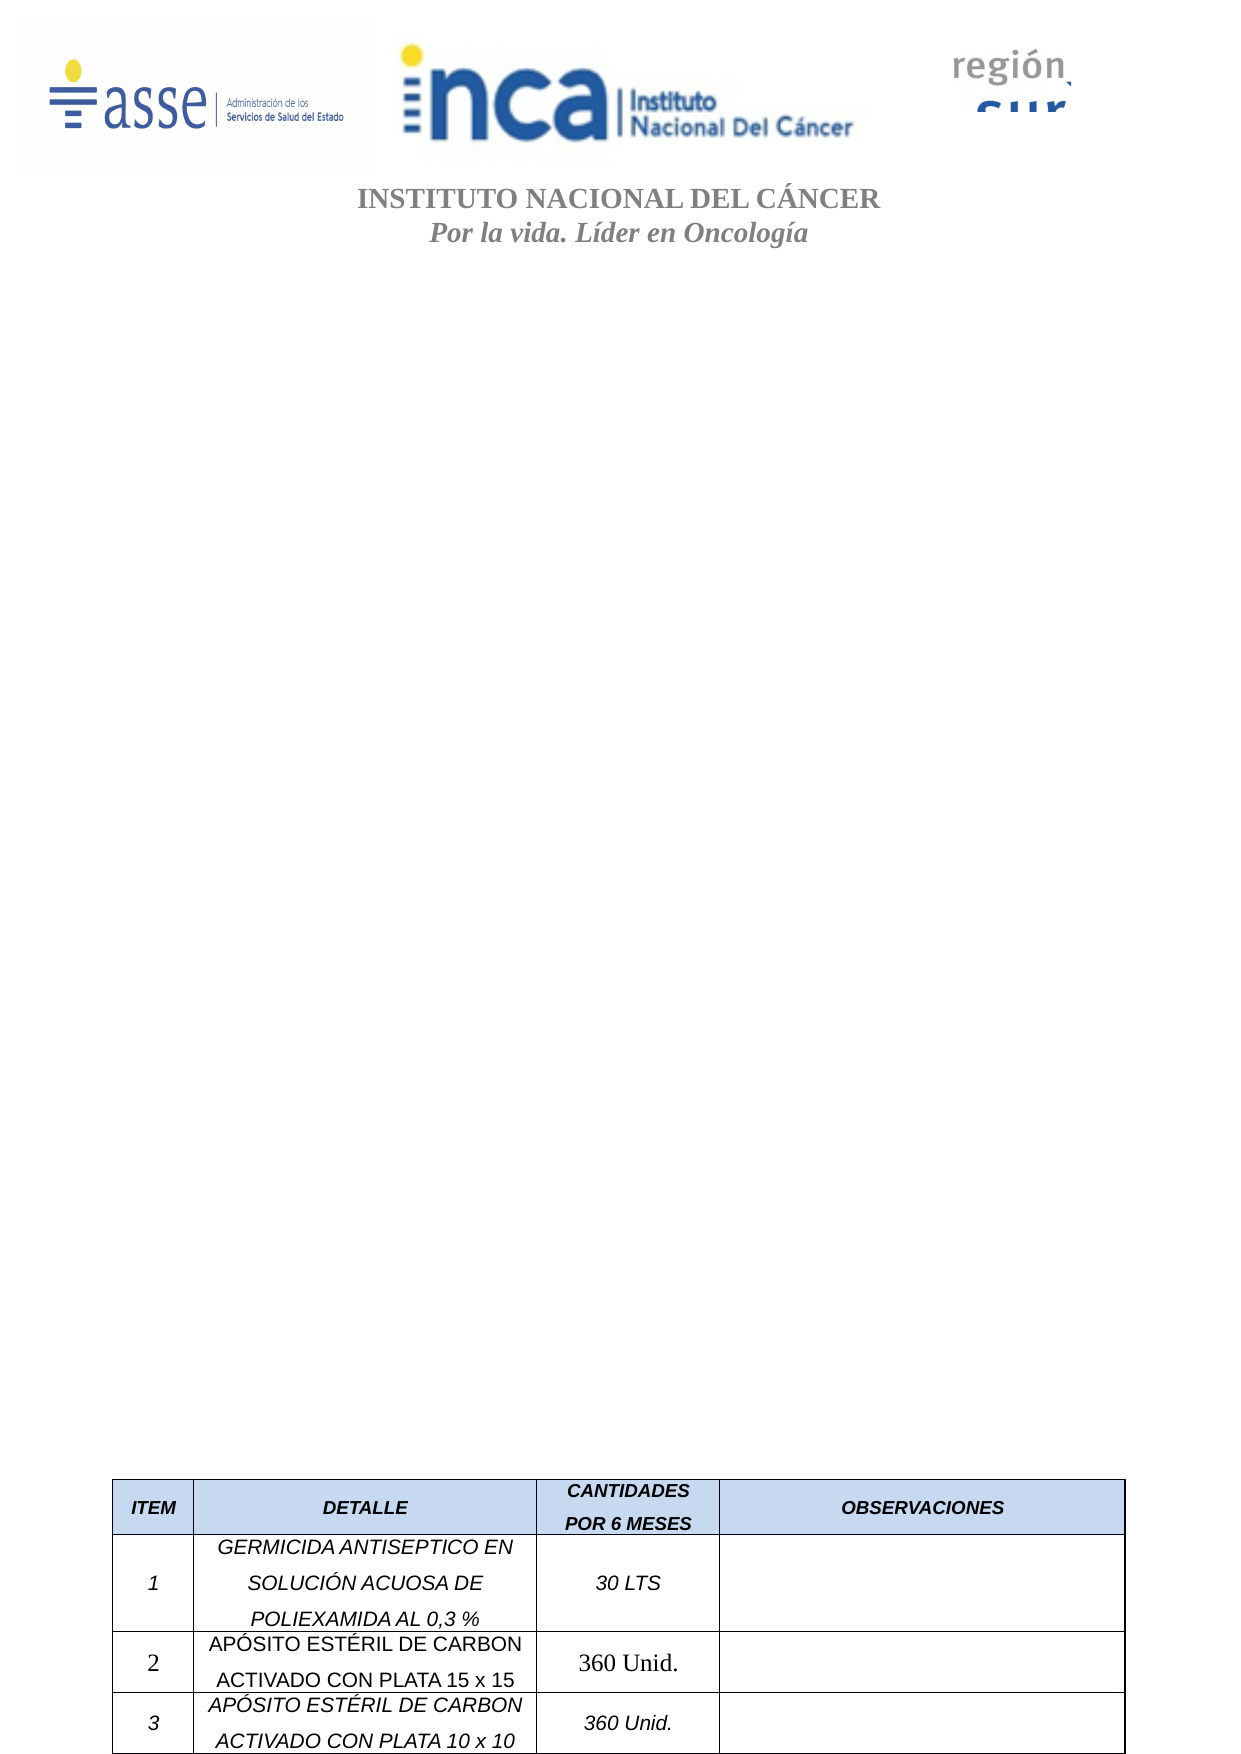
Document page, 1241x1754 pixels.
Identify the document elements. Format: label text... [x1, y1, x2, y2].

table_header ITEM [113, 1480, 193, 1534]
table_cell APÓSITO ESTÉRIL DE CARBON ACTIVADO CON PLATA 10 x 10 [194, 1693, 536, 1753]
table_cell 360 Unid. [537, 1632, 719, 1692]
picture [956, 48, 1175, 135]
table_cell APÓSITO ESTÉRIL DE CARBON ACTIVADO CON PLATA 15 x 15 [194, 1632, 536, 1692]
table_cell 2 [113, 1632, 193, 1692]
table_cell 3 [113, 1693, 193, 1753]
table_header CANTIDADES POR 6 MESES [537, 1480, 719, 1534]
table_cell [720, 1632, 1124, 1692]
picture [419, 36, 866, 172]
table_cell [720, 1535, 1124, 1631]
table_cell 30 LTS [537, 1535, 719, 1631]
table_cell GERMICIDA ANTISEPTICO EN SOLUCIÓN ACUOSA DE POLIEXAMIDA AL 0,3 % [194, 1535, 536, 1631]
table_header OBSERVACIONES [720, 1480, 1124, 1534]
table_cell [720, 1693, 1124, 1753]
picture [16, 21, 375, 172]
table_cell 360 Unid. [537, 1693, 719, 1753]
table_header DETALLE [194, 1480, 536, 1534]
table_cell 1 [113, 1535, 193, 1631]
